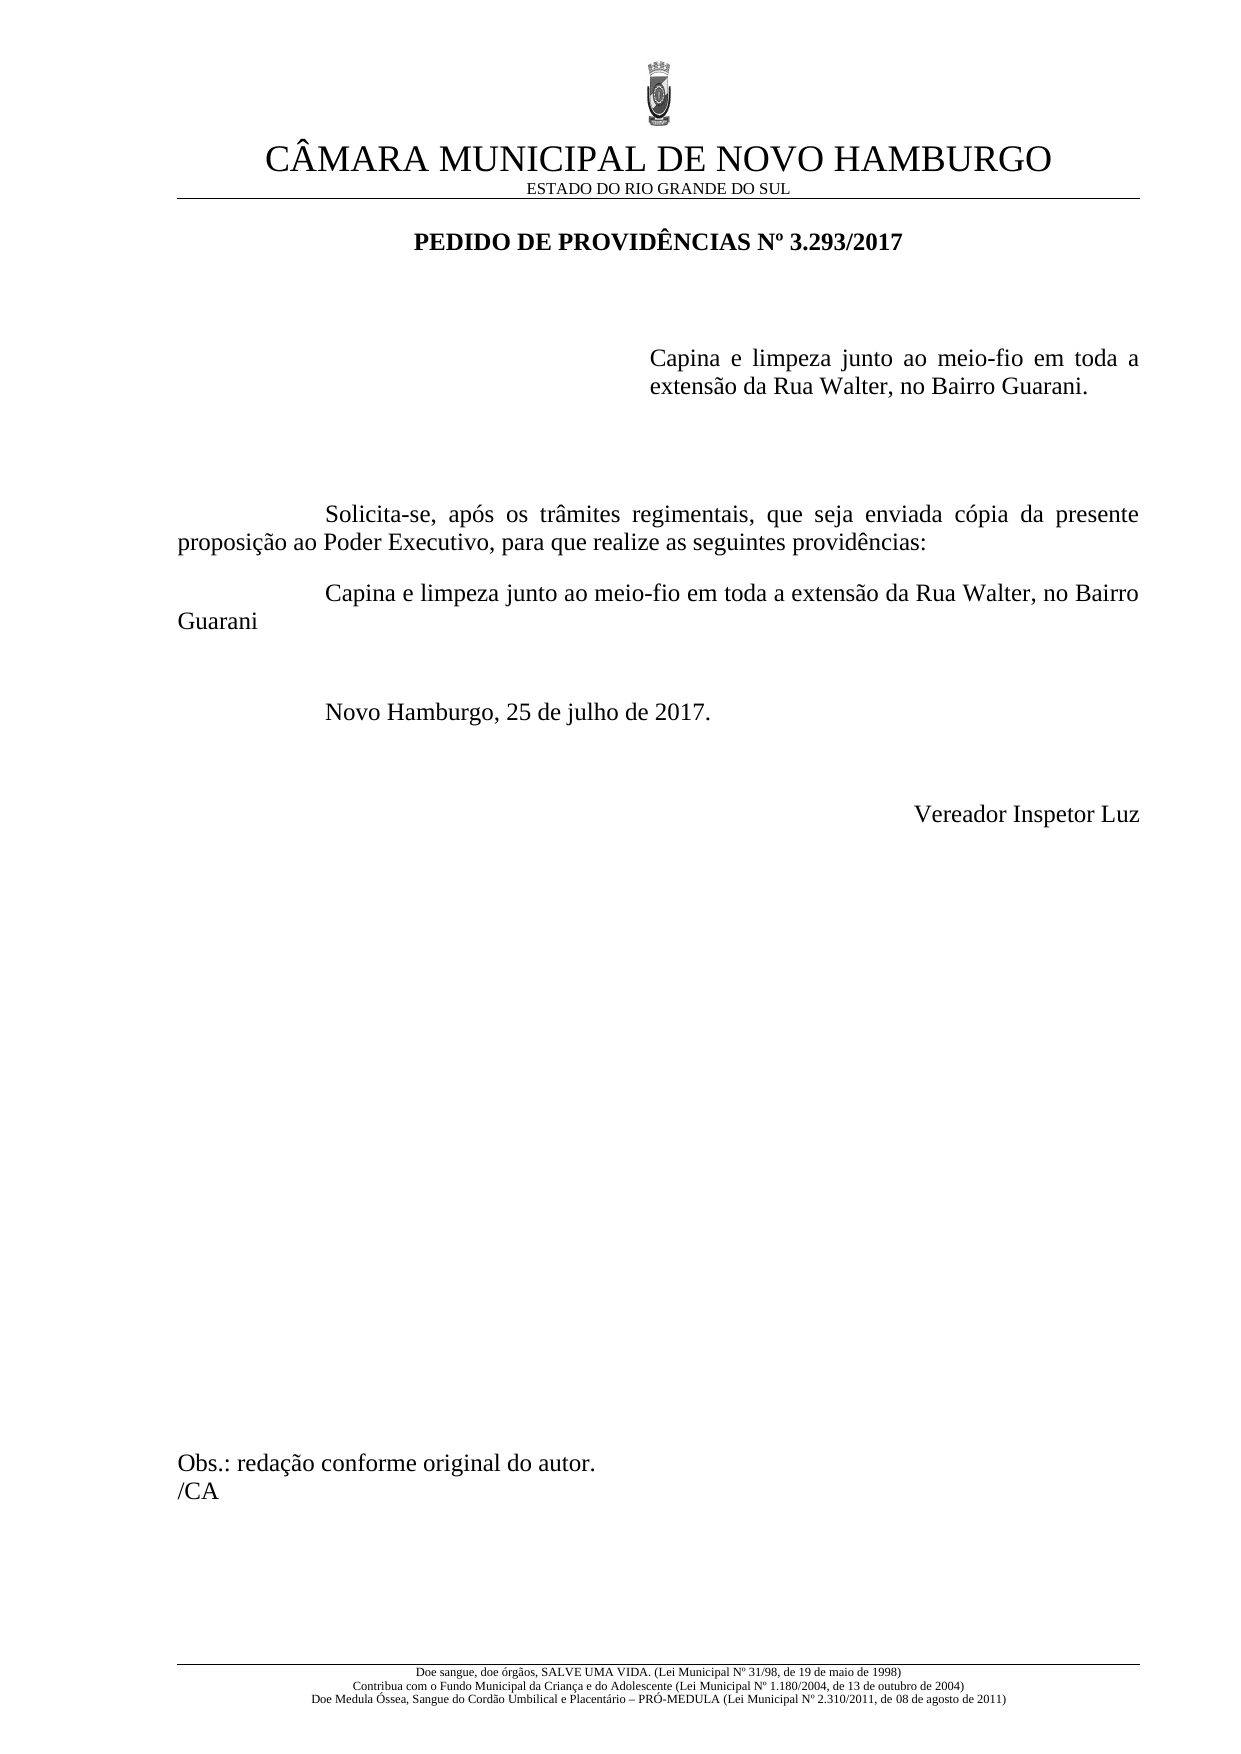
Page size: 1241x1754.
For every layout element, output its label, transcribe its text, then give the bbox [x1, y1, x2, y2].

text Capina e limpeza junto ao meio-fio em toda a extensão da Rua Walter, no Bairro Guarani [177, 579, 1140, 635]
text Novo Hamburgo, 25 de julho de 2017. [177, 698, 1140, 726]
text Obs.: redação conforme original do autor. [177, 1449, 1140, 1477]
text Capina e limpeza junto ao meio-fio em toda a extensão da Rua Walter, no Bairro Guarani. [649, 344, 1140, 400]
text Vereador Inspetor Luz [177, 800, 1140, 828]
text Solicita-se, após os trâmites regimentais, que seja enviada cópia da presente proposição ao Poder Executivo, para que realize as seguintes providências: [177, 500, 1140, 556]
text /CA [177, 1477, 1140, 1505]
text PEDIDO DE PROVIDÊNCIAS Nº 3.293/2017 [177, 228, 1140, 256]
